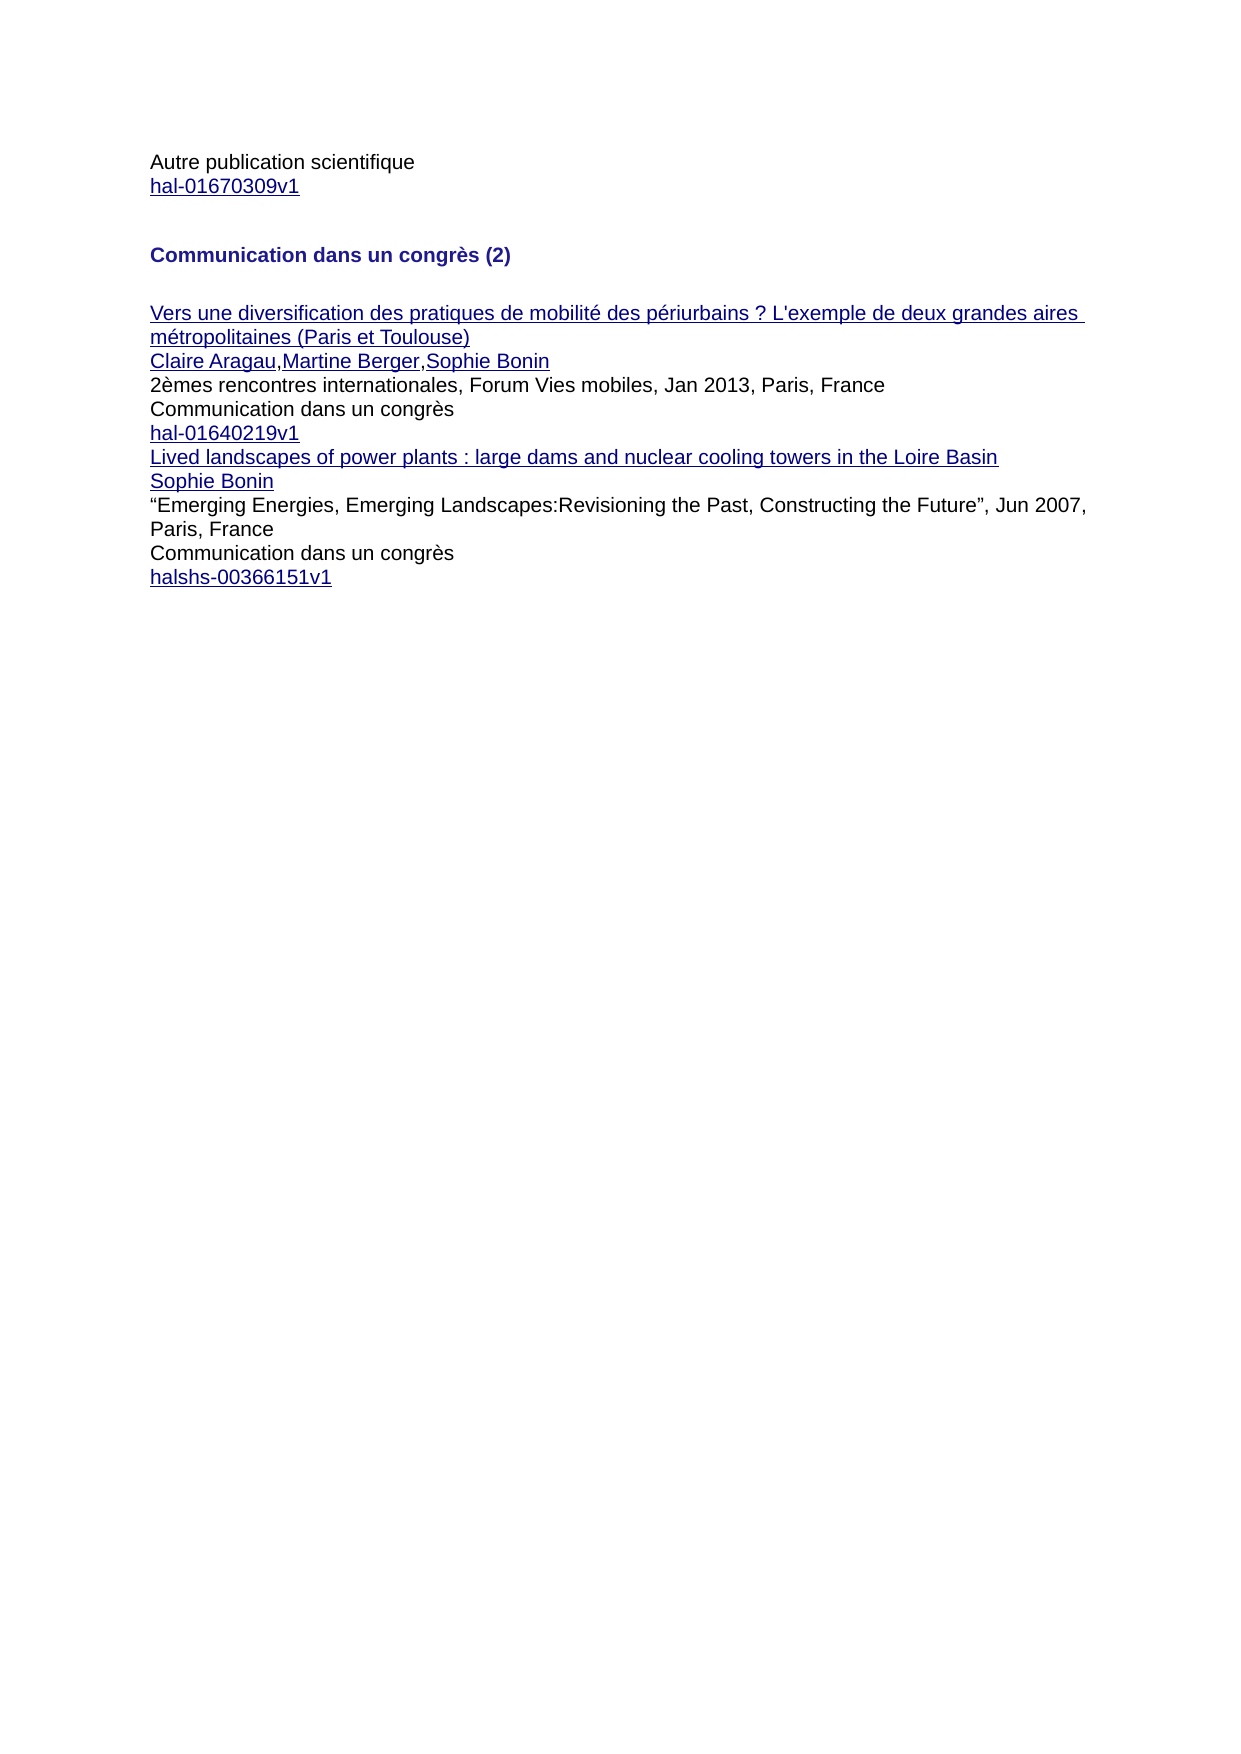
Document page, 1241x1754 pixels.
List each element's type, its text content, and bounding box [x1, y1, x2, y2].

table_header Autre publication scientifique hal-01670309v1 [150, 150, 1090, 198]
table_header Vers une diversification des pratiques de mobilité des périurbains ? L'exemple de deux grandes aires métropolitaines (Paris et Toulouse) Claire Aragau,Martine Berger,Sophie Bonin 2èmes rencontres internationales, Forum Vies mobiles, Jan 2013, Paris, France Communication dans un congrès hal-01640219v1 [150, 301, 1090, 445]
table_cell Lived landscapes of power plants : large dams and nuclear cooling towers in the Loire Basin Sophie Bonin “Emerging Energies, Emerging Landscapes:Revisioning the Past, Constructing the Future”, Jun 2007, Paris, France Communication dans un congrès halshs-00366151v1 [150, 445, 1090, 588]
subtitle Communication dans un congrès (2) [150, 243, 1090, 267]
